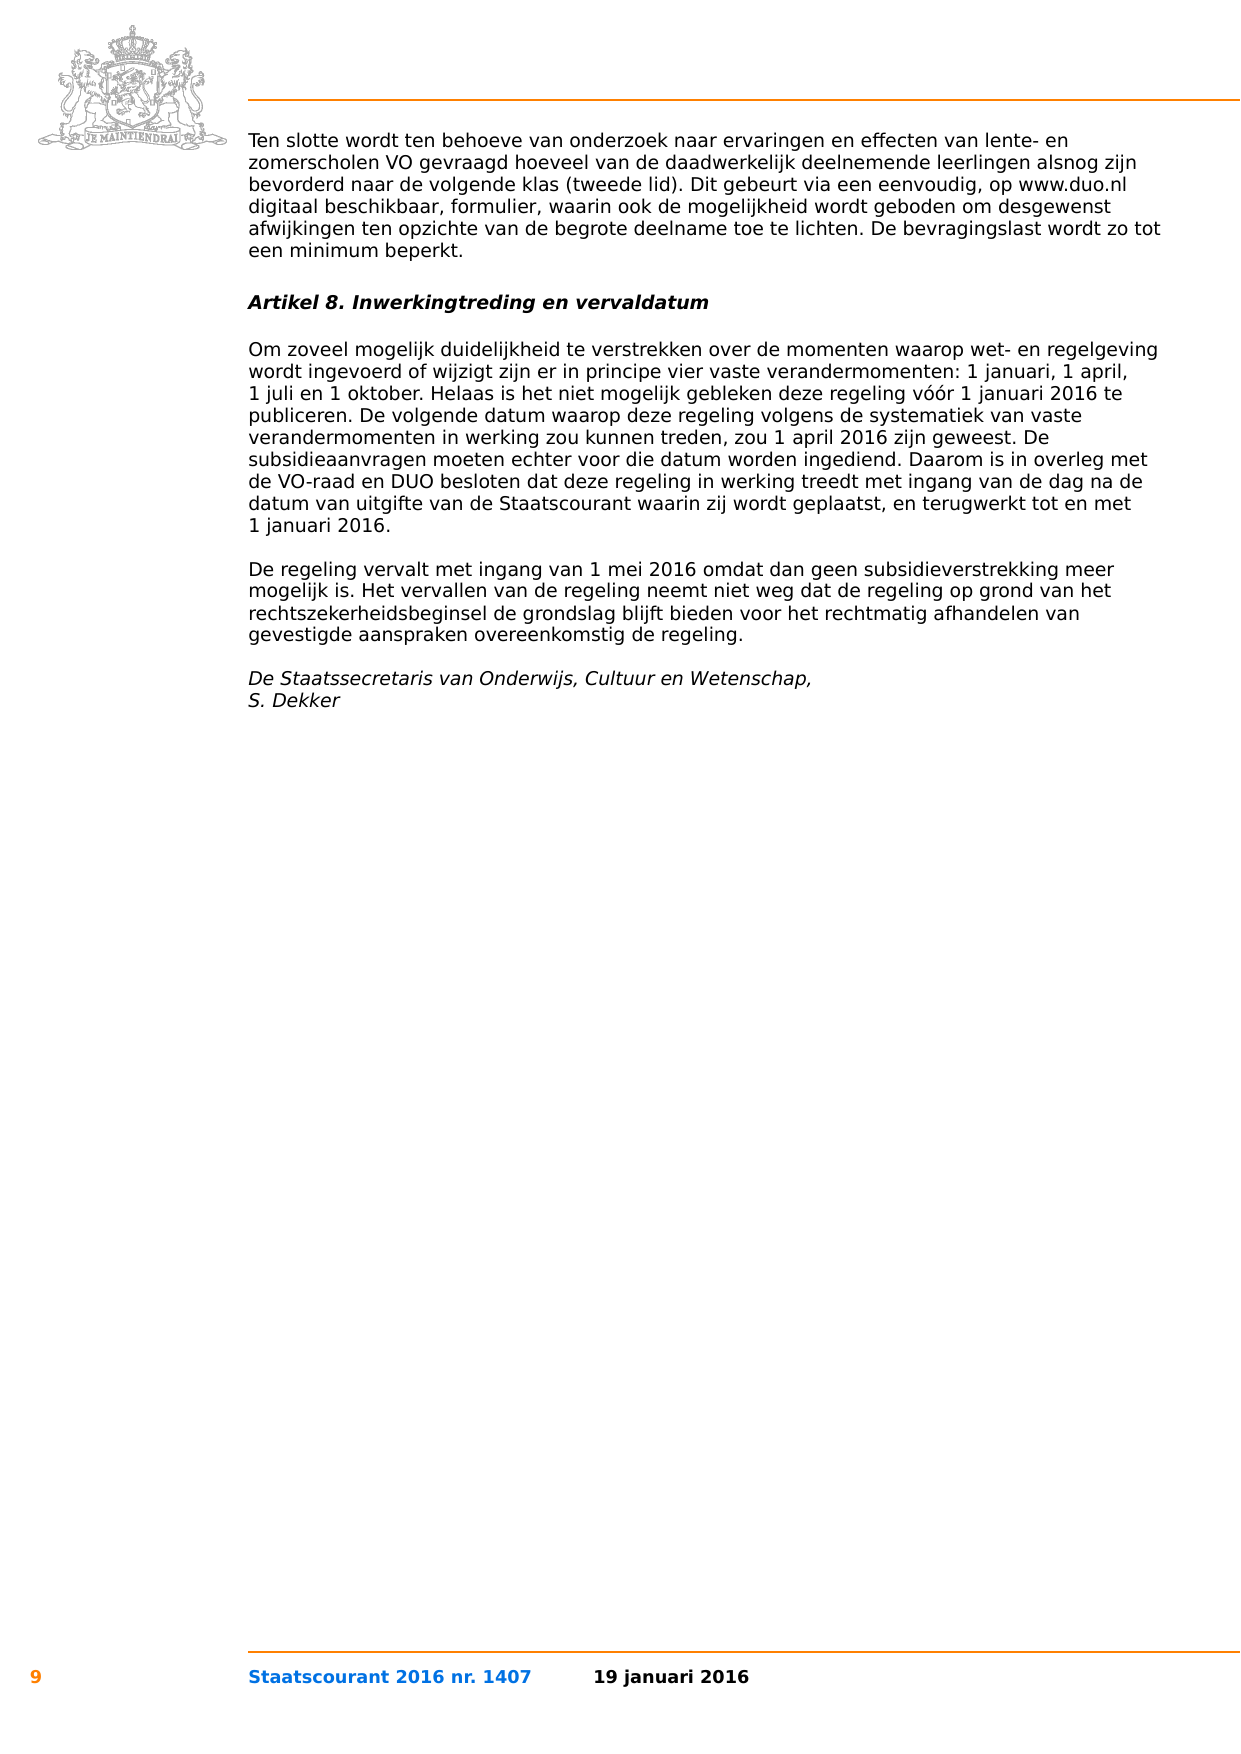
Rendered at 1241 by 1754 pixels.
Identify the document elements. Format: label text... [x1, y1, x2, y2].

subtitle Artikel 8. Inwerkingtreding en vervaldatum [248, 292, 1163, 314]
text Ten slotte wordt ten behoeve van onderzoek naar ervaringen en effecten van lente- en zomerscholen VO gevraagd hoeveel van de daadwerkelijk deelnemende leerlingen alsnog zijn bevorderd naar de volgende klas (tweede lid). Dit gebeurt via een eenvoudig, op www.duo.nl digitaal beschikbaar, formulier, waarin ook de mogelijkheid wordt geboden om desgewenst afwijkingen ten opzichte van de begrote deelname toe te lichten. De bevragingslast wordt zo tot een minimum beperkt. [248, 130, 1163, 262]
text De regeling vervalt met ingang van 1 mei 2016 omdat dan geen subsidieverstrekking meer mogelijk is. Het vervallen van de regeling neemt niet weg dat de regeling op grond van het rechtszekerheidsbeginsel de grondslag blijft bieden voor het rechtmatig afhandelen van gevestigde aanspraken overeenkomstig de regeling. [248, 558, 1163, 646]
picture [38, 25, 227, 150]
text De Staatssecretaris van Onderwijs, Cultuur en Wetenschap, S. Dekker [248, 668, 1163, 712]
text Om zoveel mogelijk duidelijkheid te verstrekken over de momenten waarop wet- en regelgeving wordt ingevoerd of wijzigt zijn er in principe vier vaste verandermomenten: 1 januari, 1 april, 1 juli en 1 oktober. Helaas is het niet mogelijk gebleken deze regeling vóór 1 januari 2016 te publiceren. De volgende datum waarop deze regeling volgens de systematiek van vaste verandermomenten in werking zou kunnen treden, zou 1 april 2016 zijn geweest. De subsidieaanvragen moeten echter voor die datum worden ingediend. Daarom is in overleg met de VO-raad en DUO besloten dat deze regeling in werking treedt met ingang van de dag na de datum van uitgifte van de Staatscourant waarin zij wordt geplaatst, en terugwerkt tot en met 1 januari 2016. [248, 339, 1163, 537]
